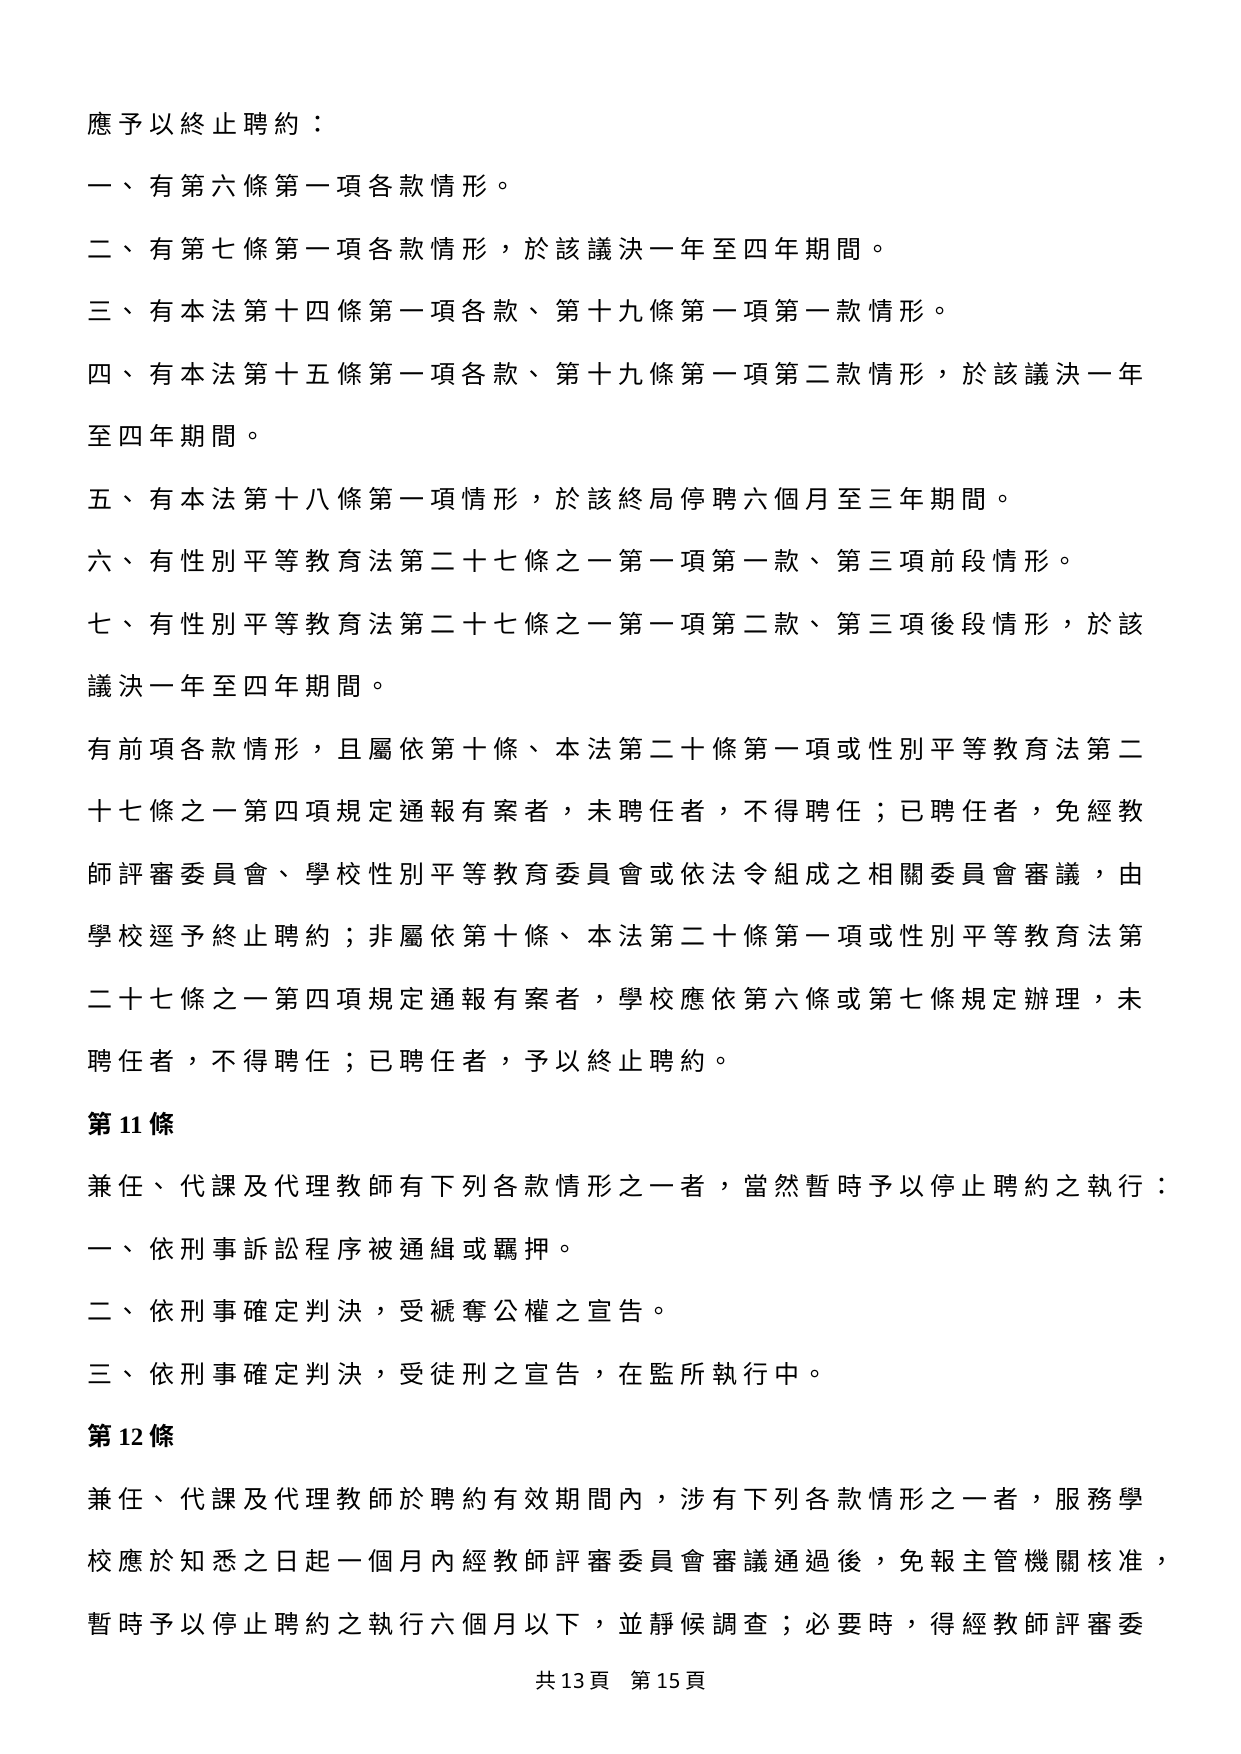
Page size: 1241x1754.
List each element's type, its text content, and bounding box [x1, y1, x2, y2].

text 兼任、代課及代理教師有下列各款情形之一者，當然暫時予以停止聘約之執行： [84, 1143, 1157, 1206]
text 二、依刑事確定判決，受褫奪公權之宣告。 [84, 1268, 1157, 1331]
text 一、依刑事訴訟程序被通緝或羈押。 [84, 1206, 1157, 1268]
text 兼任、代課及代理教師於聘約有效期間內，涉有下列各款情形之一者，服務學校應於知悉之日起一個月內經教師評審委員會審議通過後，免報主管機關核准，暫時予以停止聘約之執行六個月以下，並靜候調查；必要時，得經教師評審委員會審議通過後，延長停止聘約之執行期間二次，每次不得逾三個月；其停止聘約之執行期間不得超過聘約有效期間。經調查屬實者，依第六條或第七條規定辦理： [84, 1456, 1157, 1643]
text 三、依刑事確定判決，受徒刑之宣告，在監所執行中。 [84, 1331, 1157, 1393]
text 三、有本法第十四條第一項各款、第十九條第一項第一款情形。 [84, 268, 1157, 331]
text 七、有性別平等教育法第二十七條之一第一項第二款、第三項後段情形，於該議決一年至四年期間。 [84, 581, 1157, 706]
text 二、有第七條第一項各款情形，於該議決一年至四年期間。 [84, 206, 1157, 268]
text 五、有本法第十八條第一項情形，於該終局停聘六個月至三年期間。 [84, 456, 1157, 518]
text 第12條 [84, 1393, 1157, 1456]
text 四、有本法第十五條第一項各款、第十九條第一項第二款情形，於該議決一年至四年期間。 [84, 331, 1157, 456]
text 一、有第六條第一項各款情形。 [84, 143, 1157, 206]
text 有前項各款情形，且屬依第十條、本法第二十條第一項或性別平等教育法第二十七條之一第四項規定通報有案者，未聘任者，不得聘任；已聘任者，免經教師評審委員會、學校性別平等教育委員會或依法令組成之相關委員會審議，由學校逕予終止聘約；非屬依第十條、本法第二十條第一項或性別平等教育法第二十七條之一第四項規定通報有案者，學校應依第六條或第七條規定辦理，未聘任者，不得聘任；已聘任者，予以終止聘約。 [84, 706, 1157, 1081]
text 應予以終止聘約： [84, 81, 1157, 143]
text 六、有性別平等教育法第二十七條之一第一項第一款、第三項前段情形。 [84, 518, 1157, 581]
text 第11條 [84, 1081, 1157, 1143]
